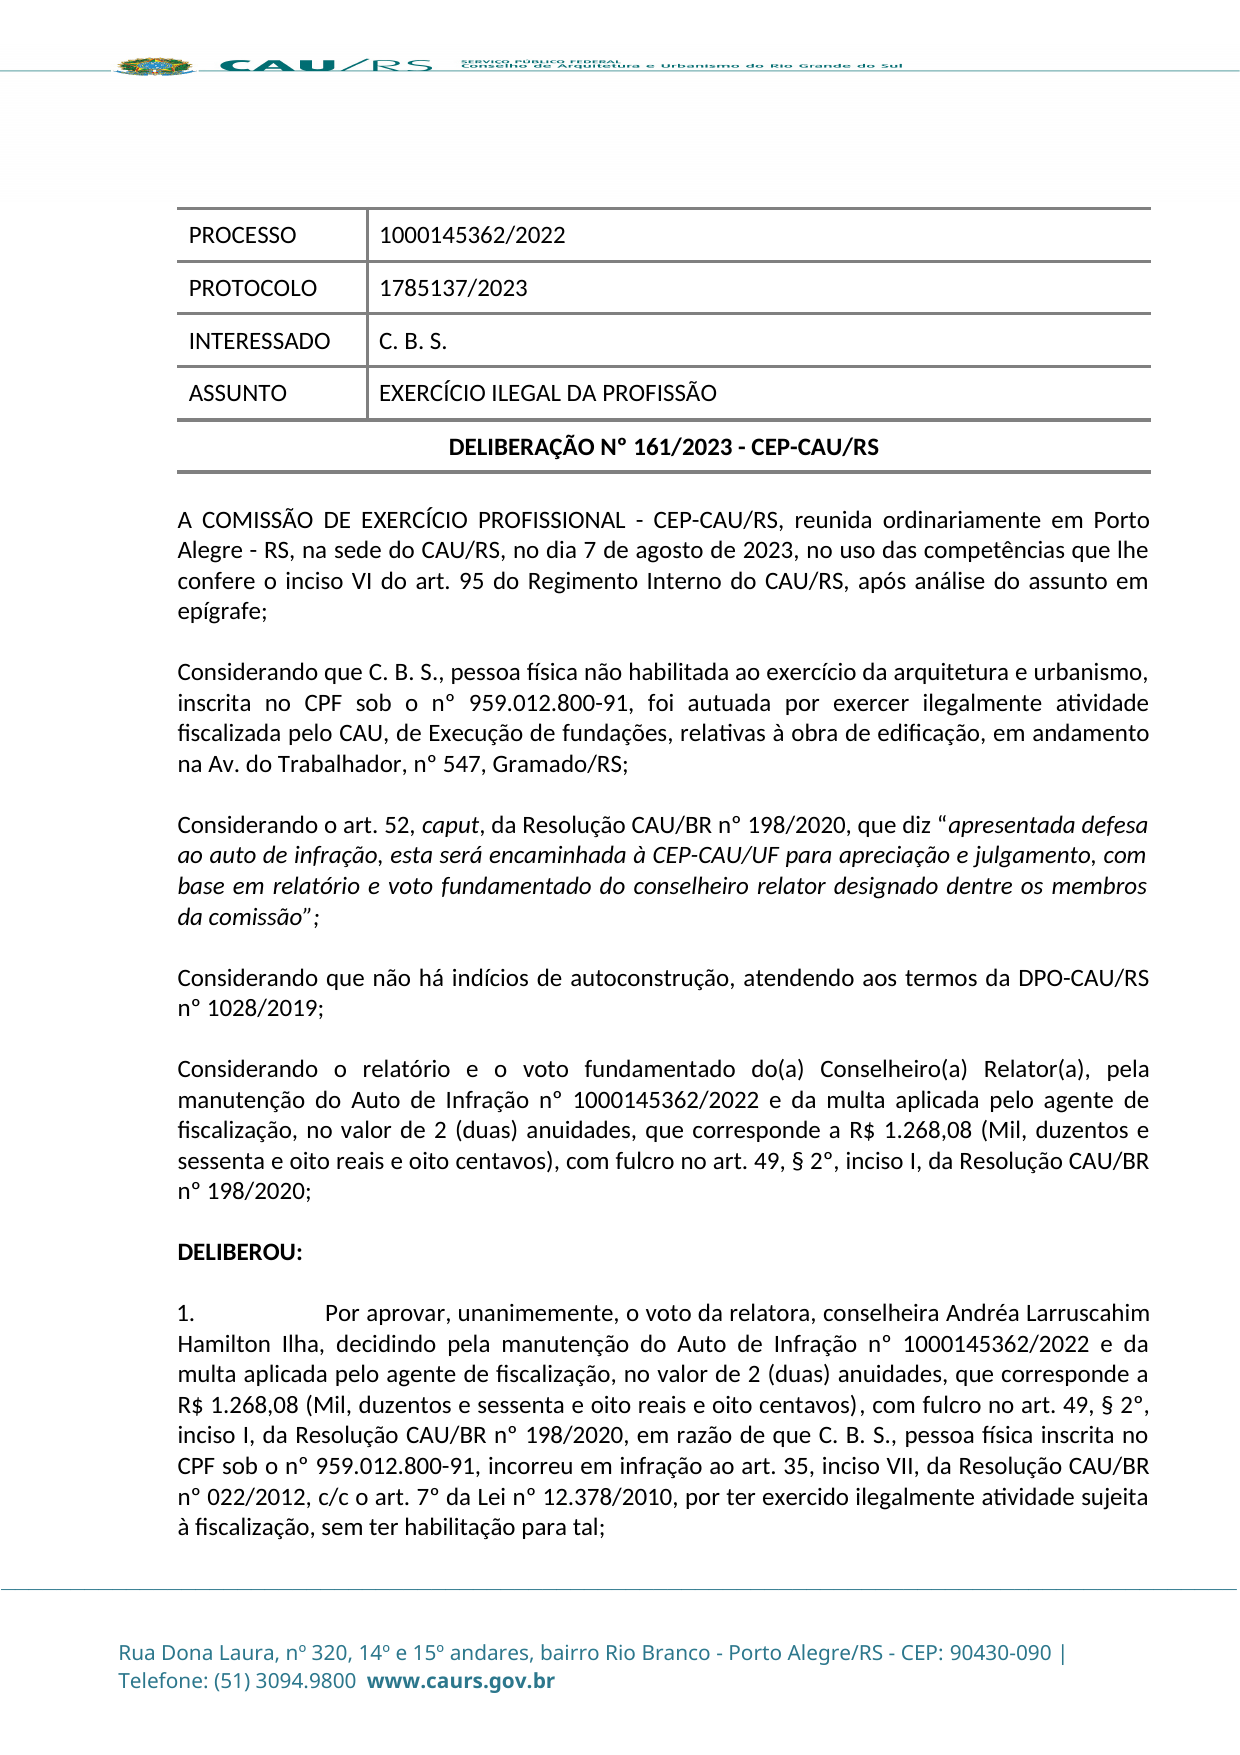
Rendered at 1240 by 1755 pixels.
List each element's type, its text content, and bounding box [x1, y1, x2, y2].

table_cell C. B. S. [369, 315, 1151, 365]
text Considerando o art. 52, caput, da Resolução CAU/BR nº 198/2020, que diz “apresentada defesa ao auto de infração, esta será encaminhada à CEP-CAU/UF para apreciação e julgamento, com base em relatório e voto fundamentado do conselheiro relator designado dentre os membros da comissão”; [177, 809, 1151, 931]
table_cell DELIBERAÇÃO Nº 161/2023 - CEP-CAU/RS [177, 422, 1151, 470]
text Considerando o relatório e o voto fundamentado do(a) Conselheiro(a) Relator(a), pela manutenção do Auto de Infração nº 1000145362/2022 e da multa aplicada pelo agente de fiscalização, no valor de 2 (duas) anuidades, que corresponde a R$ 1.268,08 (Mil, duzentos e sessenta e oito reais e oito centavos), com fulcro no art. 49, § 2º, inciso I, da Resolução CAU/BR nº 198/2020; [177, 1053, 1151, 1206]
text DELIBEROU: [177, 1236, 1151, 1267]
table_cell INTERESSADO [177, 315, 366, 365]
table_header 1000145362/2022 [369, 210, 1151, 259]
table_cell PROTOCOLO [177, 263, 366, 312]
text Considerando que C. B. S., pessoa física não habilitada ao exercício da arquitetura e urbanismo, inscrita no CPF sob o nº 959.012.800-91, foi autuada por exercer ilegalmente atividade fiscalizada pelo CAU, de Execução de fundações, relativas à obra de edificação, em andamento na Av. do Trabalhador, nº 547, Gramado/RS; [177, 657, 1151, 779]
text A COMISSÃO DE EXERCÍCIO PROFISSIONAL - CEP-CAU/RS, reunida ordinariamente em Porto Alegre - RS, na sede do CAU/RS, no dia 7 de agosto de 2023, no uso das competências que lhe confere o inciso VI do art. 95 do Regimento Interno do CAU/RS, após análise do assunto em epígrafe; [177, 504, 1151, 626]
table_header PROCESSO [177, 210, 366, 259]
table_cell EXERCÍCIO ILEGAL DA PROFISSÃO [369, 368, 1151, 418]
list Por aprovar, unanimemente, o voto da relatora, conselheira Andréa Larruscahim Hamilton Ilha, decidindo pela manutenção do Auto de Infração nº 1000145362/2022 e da multa aplicada pelo agente de fiscalização, no valor de 2 (duas) anuidades, que corresponde a R$ 1.268,08 (Mil, duzentos e sessenta e oito reais e oito centavos), com fulcro no art. 49, § 2º, inciso I, da Resolução CAU/BR nº 198/2020, em razão de que C. B. S., pessoa física inscrita no CPF sob o nº 959.012.800-91, incorreu em infração ao art. 35, inciso VII, da Resolução CAU/BR nº 022/2012, c/c o art. 7º da Lei nº 12.378/2010, por ter exercido ilegalmente atividade sujeita à fiscalização, sem ter habilitação para tal; [176, 1297, 1151, 1542]
table_cell ASSUNTO [177, 368, 366, 418]
text Considerando que não há indícios de autoconstrução, atendendo aos termos da DPO-CAU/RS nº 1028/2019; [177, 962, 1151, 1023]
table_cell 1785137/2023 [369, 263, 1151, 312]
